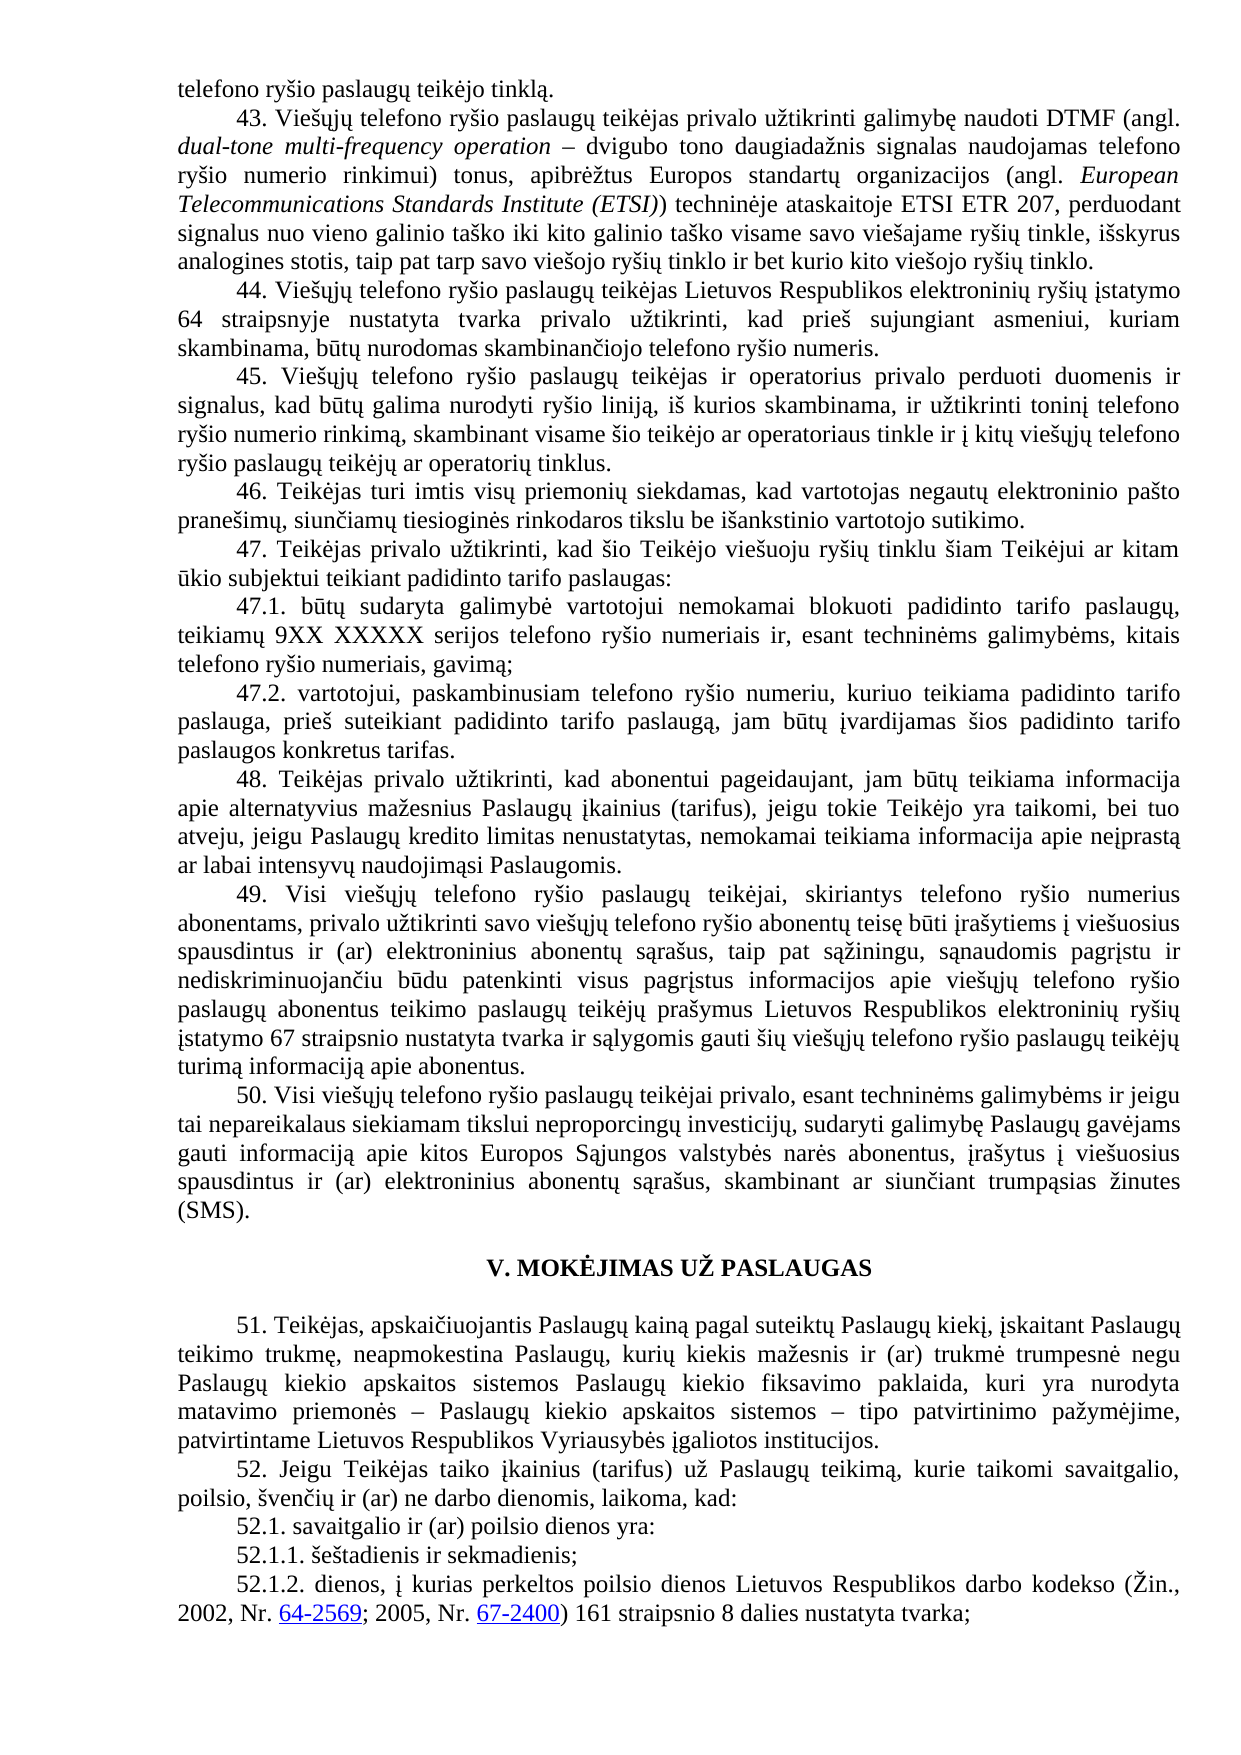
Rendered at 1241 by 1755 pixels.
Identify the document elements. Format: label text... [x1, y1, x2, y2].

text 52.1.2. dienos, į kurias perkeltos poilsio dienos Lietuvos Respublikos darbo kodekso (Žin., 2002, Nr. 64-2569; 2005, Nr. 67-2400) 161 straipsnio 8 dalies nustatyta tvarka; [177, 1569, 1181, 1626]
text 46. Teikėjas turi imtis visų priemonių siekdamas, kad vartotojas negautų elektroninio pašto pranešimų, siunčiamų tiesioginės rinkodaros tikslu be išankstinio vartotojo sutikimo. [177, 476, 1181, 534]
text 44. Viešųjų telefono ryšio paslaugų teikėjas Lietuvos Respublikos elektroninių ryšių įstatymo 64 straipsnyje nustatyta tvarka privalo užtikrinti, kad prieš sujungiant asmeniui, kuriam skambinama, būtų nurodomas skambinančiojo telefono ryšio numeris. [177, 275, 1181, 361]
text 47. Teikėjas privalo užtikrinti, kad šio Teikėjo viešuoju ryšių tinklu šiam Teikėjui ar kitam ūkio subjektui teikiant padidinto tarifo paslaugas: [177, 534, 1181, 591]
text 52.1.1. šeštadienis ir sekmadienis; [177, 1540, 1181, 1569]
text 47.2. vartotojui, paskambinusiam telefono ryšio numeriu, kuriuo teikiama padidinto tarifo paslauga, prieš suteikiant padidinto tarifo paslaugą, jam būtų įvardijamas šios padidinto tarifo paslaugos konkretus tarifas. [177, 678, 1181, 764]
text 52. Jeigu Teikėjas taiko įkainius (tarifus) už Paslaugų teikimą, kurie taikomi savaitgalio, poilsio, švenčių ir (ar) ne darbo dienomis, laikoma, kad: [177, 1454, 1181, 1511]
text 50. Visi viešųjų telefono ryšio paslaugų teikėjai privalo, esant techninėms galimybėms ir jeigu tai nepareikalaus siekiamam tikslui neproporcingų investicijų, sudaryti galimybę Paslaugų gavėjams gauti informaciją apie kitos Europos Sąjungos valstybės narės abonentus, įrašytus į viešuosius spausdintus ir (ar) elektroninius abonentų sąrašus, skambinant ar siunčiant trumpąsias žinutes (SMS). [177, 1080, 1181, 1224]
text 45. Viešųjų telefono ryšio paslaugų teikėjas ir operatorius privalo perduoti duomenis ir signalus, kad būtų galima nurodyti ryšio liniją, iš kurios skambinama, ir užtikrinti toninį telefono ryšio numerio rinkimą, skambinant visame šio teikėjo ar operatoriaus tinkle ir į kitų viešųjų telefono ryšio paslaugų teikėjų ar operatorių tinklus. [177, 361, 1181, 476]
text 49. Visi viešųjų telefono ryšio paslaugų teikėjai, skiriantys telefono ryšio numerius abonentams, privalo užtikrinti savo viešųjų telefono ryšio abonentų teisę būti įrašytiems į viešuosius spausdintus ir (ar) elektroninius abonentų sąrašus, taip pat sąžiningu, sąnaudomis pagrįstu ir nediskriminuojančiu būdu patenkinti visus pagrįstus informacijos apie viešųjų telefono ryšio paslaugų abonentus teikimo paslaugų teikėjų prašymus Lietuvos Respublikos elektroninių ryšių įstatymo 67 straipsnio nustatyta tvarka ir sąlygomis gauti šių viešųjų telefono ryšio paslaugų teikėjų turimą informaciją apie abonentus. [177, 879, 1181, 1080]
text 51. Teikėjas, apskaičiuojantis Paslaugų kainą pagal suteiktų Paslaugų kiekį, įskaitant Paslaugų teikimo trukmę, neapmokestina Paslaugų, kurių kiekis mažesnis ir (ar) trukmė trumpesnė negu Paslaugų kiekio apskaitos sistemos Paslaugų kiekio fiksavimo paklaida, kuri yra nurodyta matavimo priemonės – Paslaugų kiekio apskaitos sistemos – tipo patvirtinimo pažymėjime, patvirtintame Lietuvos Respublikos Vyriausybės įgaliotos institucijos. [177, 1310, 1181, 1454]
text 43. Viešųjų telefono ryšio paslaugų teikėjas privalo užtikrinti galimybę naudoti DTMF (angl. dual-tone multi-frequency operation – dvigubo tono daugiadažnis signalas naudojamas telefono ryšio numerio rinkimui) tonus, apibrėžtus Europos standartų organizacijos (angl. European Telecommunications Standards Institute (ETSI)) techninėje ataskaitoje ETSI ETR 207, perduodant signalus nuo vieno galinio taško iki kito galinio taško visame savo viešajame ryšių tinkle, išskyrus analogines stotis, taip pat tarp savo viešojo ryšių tinklo ir bet kurio kito viešojo ryšių tinklo. [177, 103, 1181, 275]
text V. MOKĖJIMAS UŽ PASLAUGAS [177, 1253, 1181, 1281]
text 48. Teikėjas privalo užtikrinti, kad abonentui pageidaujant, jam būtų teikiama informacija apie alternatyvius mažesnius Paslaugų įkainius (tarifus), jeigu tokie Teikėjo yra taikomi, bei tuo atveju, jeigu Paslaugų kredito limitas nenustatytas, nemokamai teikiama informacija apie neįprastą ar labai intensyvų naudojimąsi Paslaugomis. [177, 764, 1181, 879]
text 47.1. būtų sudaryta galimybė vartotojui nemokamai blokuoti padidinto tarifo paslaugų, teikiamų 9XX XXXXX serijos telefono ryšio numeriais ir, esant techninėms galimybėms, kitais telefono ryšio numeriais, gavimą; [177, 591, 1181, 678]
text telefono ryšio paslaugų teikėjo tinklą. [177, 74, 1181, 103]
text 52.1. savaitgalio ir (ar) poilsio dienos yra: [177, 1511, 1181, 1540]
